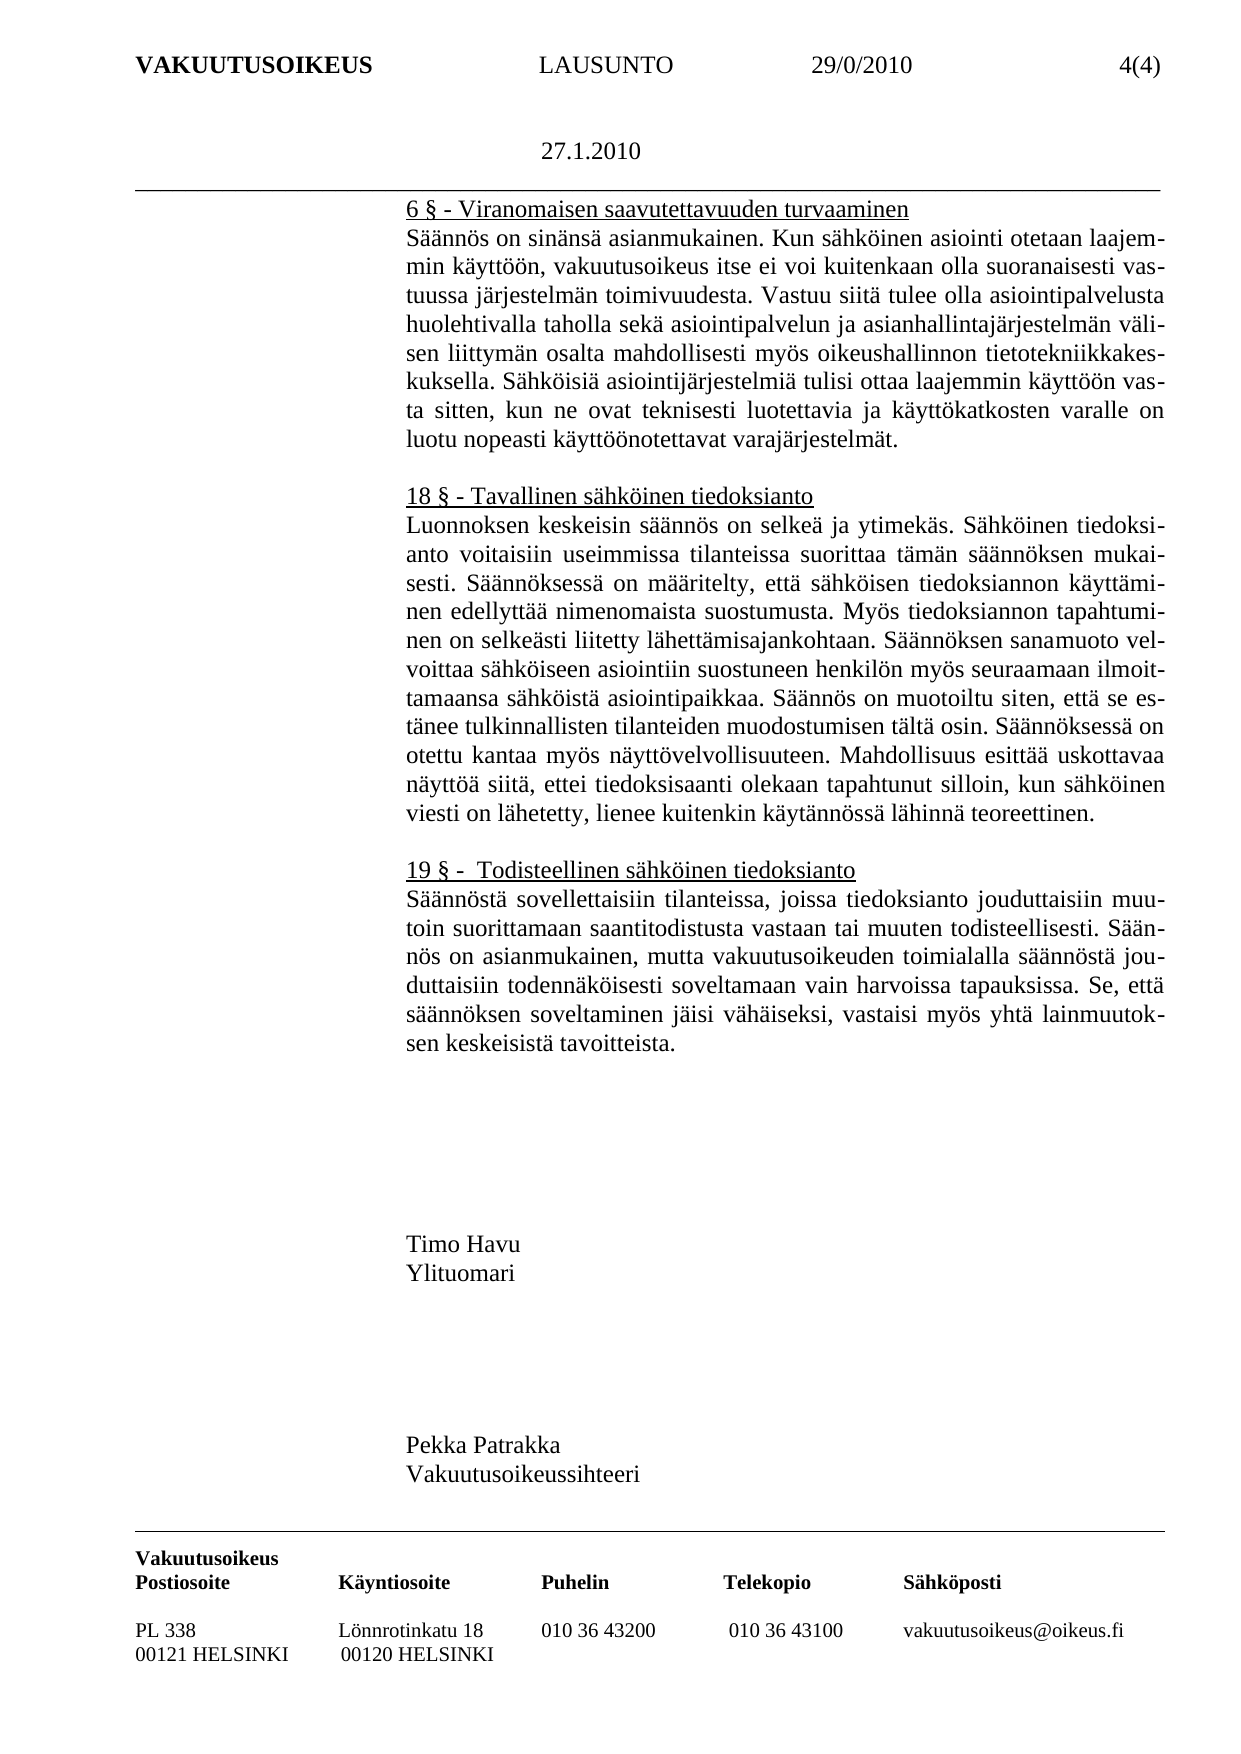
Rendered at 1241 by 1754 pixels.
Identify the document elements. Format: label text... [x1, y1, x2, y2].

text Luonnoksen keskeisin säännös on selkeä ja ytimekäs. Sähköinen tiedoksi­anto voitaisiin useimmissa tilanteissa suorittaa tämän säännöksen mukai­sesti. Säännöksessä on määritelty, että sähköisen tiedoksiannon käyttämi­nen edellyttää nimenomaista suostumusta. Myös tiedoksiannon tapahtumi­nen on selkeästi liitetty lähettämisajankohtaan. Säännöksen sana­muoto vel­voittaa sähköiseen asiointiin suostuneen henkilön myös seuraa­maan ilmoit­tamaansa sähköistä asiointipaikkaa. Säännös on muotoiltu si­ten, että se es­tänee tulkinnallisten tilanteiden muodostumisen tältä osin. Säännöksessä on otettu kantaa myös näyttövelvollisuuteen. Mahdollisuus esittää uskottavaa näyttöä siitä, ettei tiedoksisaanti olekaan tapahtunut sil­loin, kun sähköinen viesti on lähetetty, lienee kuitenkin käytännössä lähin­nä teoreettinen. [406, 510, 1165, 826]
text 19 § - Todisteellinen sähköinen tiedoksianto [406, 855, 1165, 884]
text 18 § - Tavallinen sähköinen tiedoksianto [406, 481, 1165, 510]
text Pekka Patrakka [135, 1430, 1165, 1459]
text Säännöstä sovellettaisiin tilanteissa, joissa tiedoksianto jouduttaisiin muu­toin suorittamaan saantitodistusta vastaan tai muuten todisteellisesti. Sään­nös on asianmukainen, mutta vakuutusoikeuden toimialalla säännöstä jou­duttaisiin todennäköisesti soveltamaan vain harvoissa tapauksissa. Se, että säännöksen soveltaminen jäisi vähäiseksi, vastaisi myös yhtä lainmuutok­sen keskeisistä tavoitteista. [406, 884, 1165, 1056]
text Timo Havu [406, 1229, 1165, 1258]
text 6 § - Viranomaisen saavutettavuuden turvaaminen [406, 194, 1165, 223]
text Säännös on sinänsä asianmukainen. Kun sähköinen asiointi otetaan laajem­min käyttöön, vakuutusoikeus itse ei voi kuitenkaan olla suoranaisesti vas­tuussa järjestelmän toimivuudesta. Vastuu siitä tulee olla asiointipalvelusta huolehtivalla taholla sekä asiointipalvelun ja asianhallintajärjestelmän väli­sen liittymän osalta mahdollisesti myös oikeushallinnon tietotekniikkakes­kuksella. Sähköisiä asiointijärjestelmiä tulisi ottaa laajemmin käyttöön vas­ta sitten, kun ne ovat teknisesti luotettavia ja käyttökatkosten varalle on luotu nopeasti käyttöönotettavat varajärjestelmät. [406, 223, 1165, 453]
text Ylituomari [135, 1258, 1165, 1286]
text Vakuutusoikeussihteeri [135, 1459, 1165, 1488]
